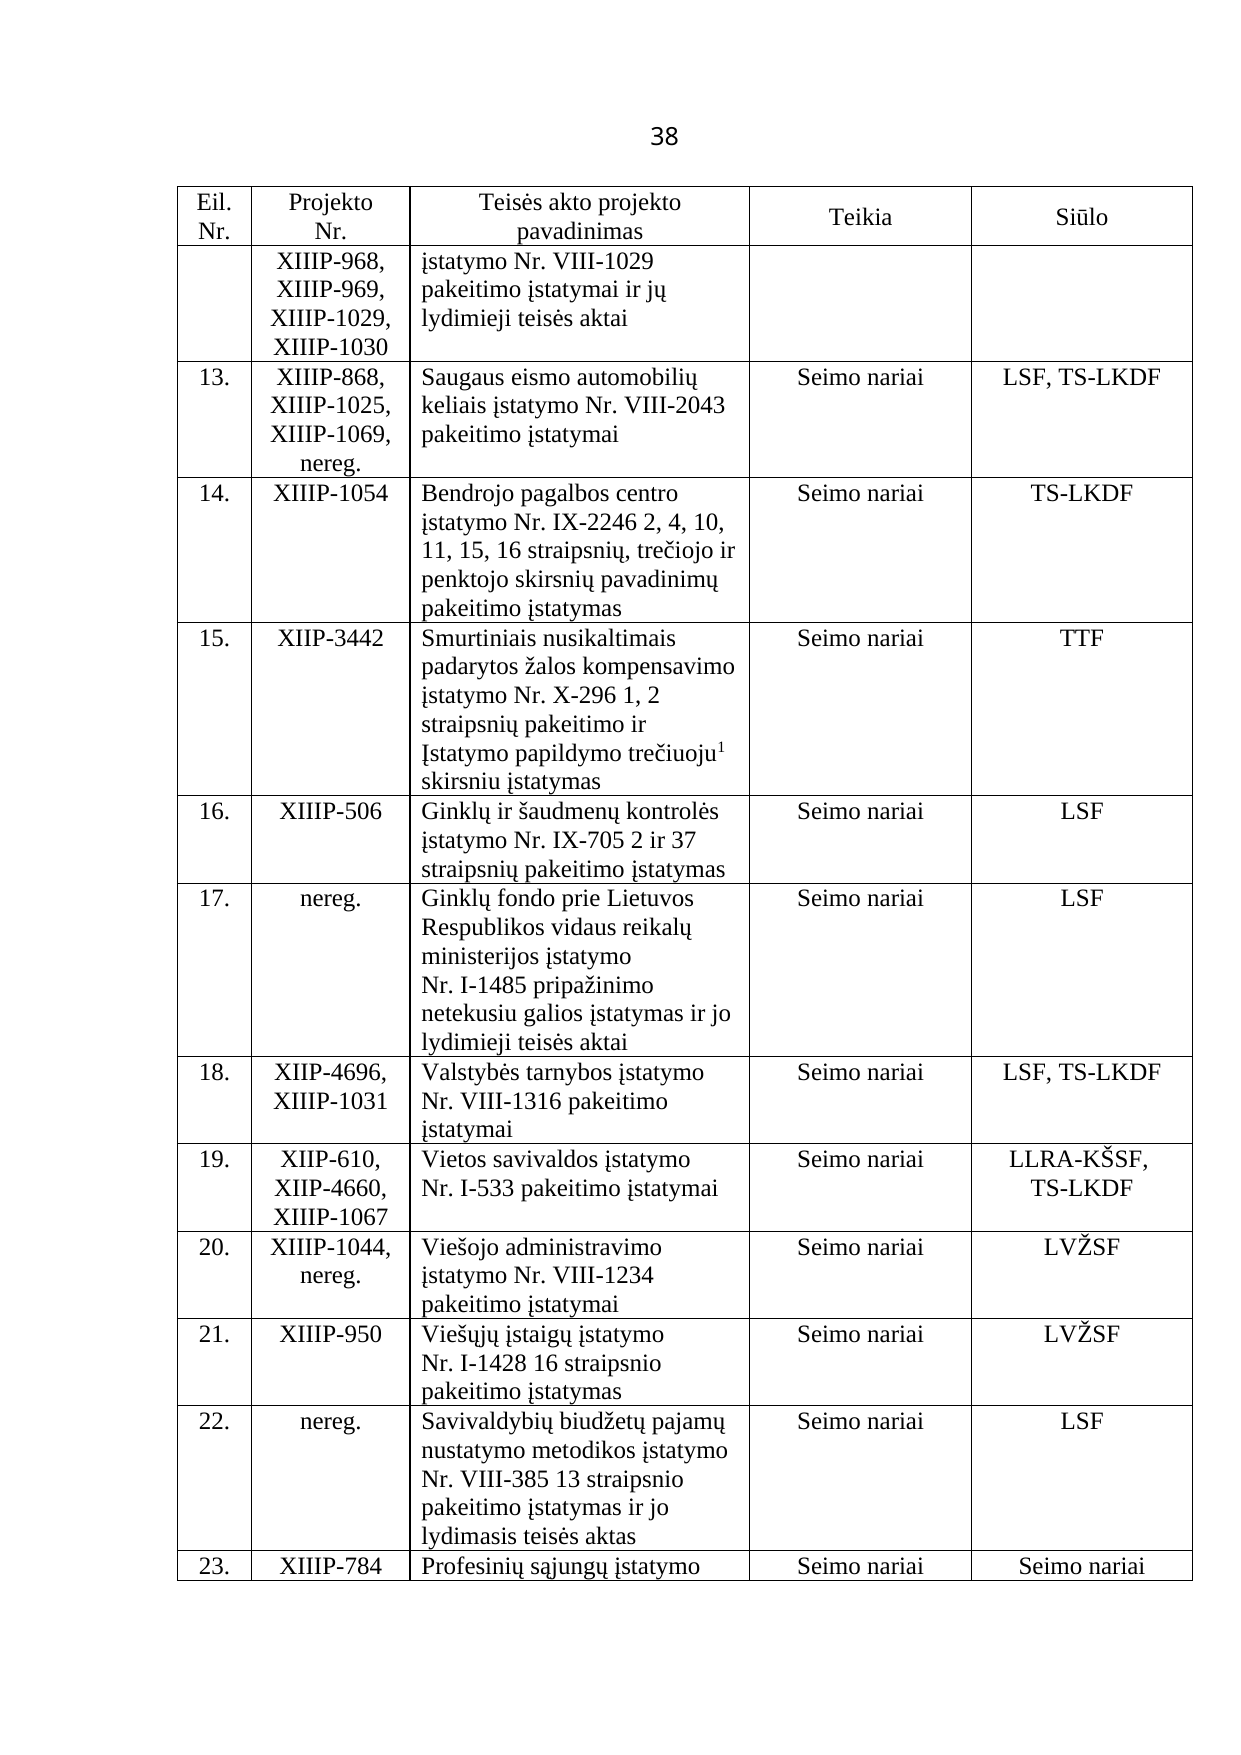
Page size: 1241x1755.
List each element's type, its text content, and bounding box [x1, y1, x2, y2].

table_cell Seimo nariai [750, 796, 971, 882]
table_cell Seimo nariai [750, 623, 971, 795]
table_cell 19. [178, 1144, 251, 1231]
table_cell Bendrojo pagalbos centro įstatymo Nr. IX-2246 2, 4, 10, 11, 15, 16 straipsnių, trečiojo ir penktojo skirsnių pavadinimų pakeitimo įstatymas [411, 478, 749, 622]
table_header Projekto Nr. [252, 187, 409, 245]
table_cell TS-LKDF [972, 478, 1192, 622]
table_cell [750, 246, 971, 361]
table_cell Saugaus eismo automobilių keliais įstatymo Nr. VIII-2043 pakeitimo įstatymai [411, 362, 749, 477]
table_cell [972, 246, 1192, 361]
table_cell Viešųjų įstaigų įstatymo Nr. I-1428 16 straipsnio pakeitimo įstatymas [411, 1319, 749, 1405]
table_cell Seimo nariai [750, 1406, 971, 1550]
table_cell Seimo nariai [750, 1144, 971, 1231]
table_cell XIIIP-1054 [252, 478, 409, 622]
table_cell 18. [178, 1057, 251, 1143]
table_cell LVŽSF [972, 1319, 1192, 1405]
table_cell įstatymo Nr. VIII-1029 pakeitimo įstatymai ir jų lydimieji teisės aktai [411, 246, 749, 361]
table_cell XIIIP-506 [252, 796, 409, 882]
table_cell nereg. [252, 884, 409, 1056]
table_cell Seimo nariai [750, 1232, 971, 1318]
table_cell LSF, TS-LKDF [972, 1057, 1192, 1143]
table_cell LLRA-KŠSF, TS-LKDF [972, 1144, 1192, 1231]
table_cell Valstybės tarnybos įstatymo Nr. VIII-1316 pakeitimo įstatymai [411, 1057, 749, 1143]
table_cell LSF [972, 1406, 1192, 1550]
table_header Eil. Nr. [178, 187, 251, 245]
table_cell Seimo nariai [750, 1057, 971, 1143]
table_cell 17. [178, 884, 251, 1056]
table_cell Smurtiniais nusikaltimais padarytos žalos kompensavimo įstatymo Nr. X-296 1, 2 straipsnių pakeitimo ir Įstatymo papildymo trečiuoju1 skirsniu įstatymas [411, 623, 749, 795]
table_cell XIIIP-1044, nereg. [252, 1232, 409, 1318]
table_cell Seimo nariai [750, 362, 971, 477]
table_cell Ginklų ir šaudmenų kontrolės įstatymo Nr. IX-705 2 ir 37 straipsnių pakeitimo įstatymas [411, 796, 749, 882]
table_cell 20. [178, 1232, 251, 1318]
table_cell Seimo nariai [750, 1551, 971, 1580]
table_cell [178, 246, 251, 361]
table_cell Ginklų fondo prie Lietuvos Respublikos vidaus reikalų ministerijos įstatymo Nr. I-1485 pripažinimo netekusiu galios įstatymas ir jo lydimieji teisės aktai [411, 884, 749, 1056]
table_cell Seimo nariai [750, 1319, 971, 1405]
table_cell XIIP-610, XIIP-4660, XIIIP-1067 [252, 1144, 409, 1231]
table_cell LSF [972, 884, 1192, 1056]
table_cell Vietos savivaldos įstatymo Nr. I-533 pakeitimo įstatymai [411, 1144, 749, 1231]
table_cell 21. [178, 1319, 251, 1405]
table_header Teisės akto projekto pavadinimas [411, 187, 749, 245]
table_cell Savivaldybių biudžetų pajamų nustatymo metodikos įstatymo Nr. VIII-385 13 straipsnio pakeitimo įstatymas ir jo lydimasis teisės aktas [411, 1406, 749, 1550]
table_cell TTF [972, 623, 1192, 795]
table_cell 22. [178, 1406, 251, 1550]
table_cell LVŽSF [972, 1232, 1192, 1318]
table_cell nereg. [252, 1406, 409, 1550]
table_cell 16. [178, 796, 251, 882]
table_cell XIIIP-950 [252, 1319, 409, 1405]
table_cell XIIIP-784 [252, 1551, 409, 1580]
table_header Siūlo [972, 187, 1192, 245]
table_cell Seimo nariai [750, 884, 971, 1056]
table_cell Profesinių sąjungų įstatymo [411, 1551, 749, 1580]
table_cell XIIIP-968, XIIIP-969, XIIIP-1029, XIIIP-1030 [252, 246, 409, 361]
table_cell Viešojo administravimo įstatymo Nr. VIII-1234 pakeitimo įstatymai [411, 1232, 749, 1318]
table_cell LSF, TS-LKDF [972, 362, 1192, 477]
table_header Teikia [750, 187, 971, 245]
table_cell 14. [178, 478, 251, 622]
table_cell Seimo nariai [750, 478, 971, 622]
table_cell LSF [972, 796, 1192, 882]
table_cell XIIP-4696, XIIIP-1031 [252, 1057, 409, 1143]
table_cell 13. [178, 362, 251, 477]
table_cell 23. [178, 1551, 251, 1580]
table_cell Seimo nariai [972, 1551, 1192, 1580]
table_cell 15. [178, 623, 251, 795]
table_cell XIIP-3442 [252, 623, 409, 795]
table_cell XIIIP-868, XIIIP-1025, XIIIP-1069, nereg. [252, 362, 409, 477]
